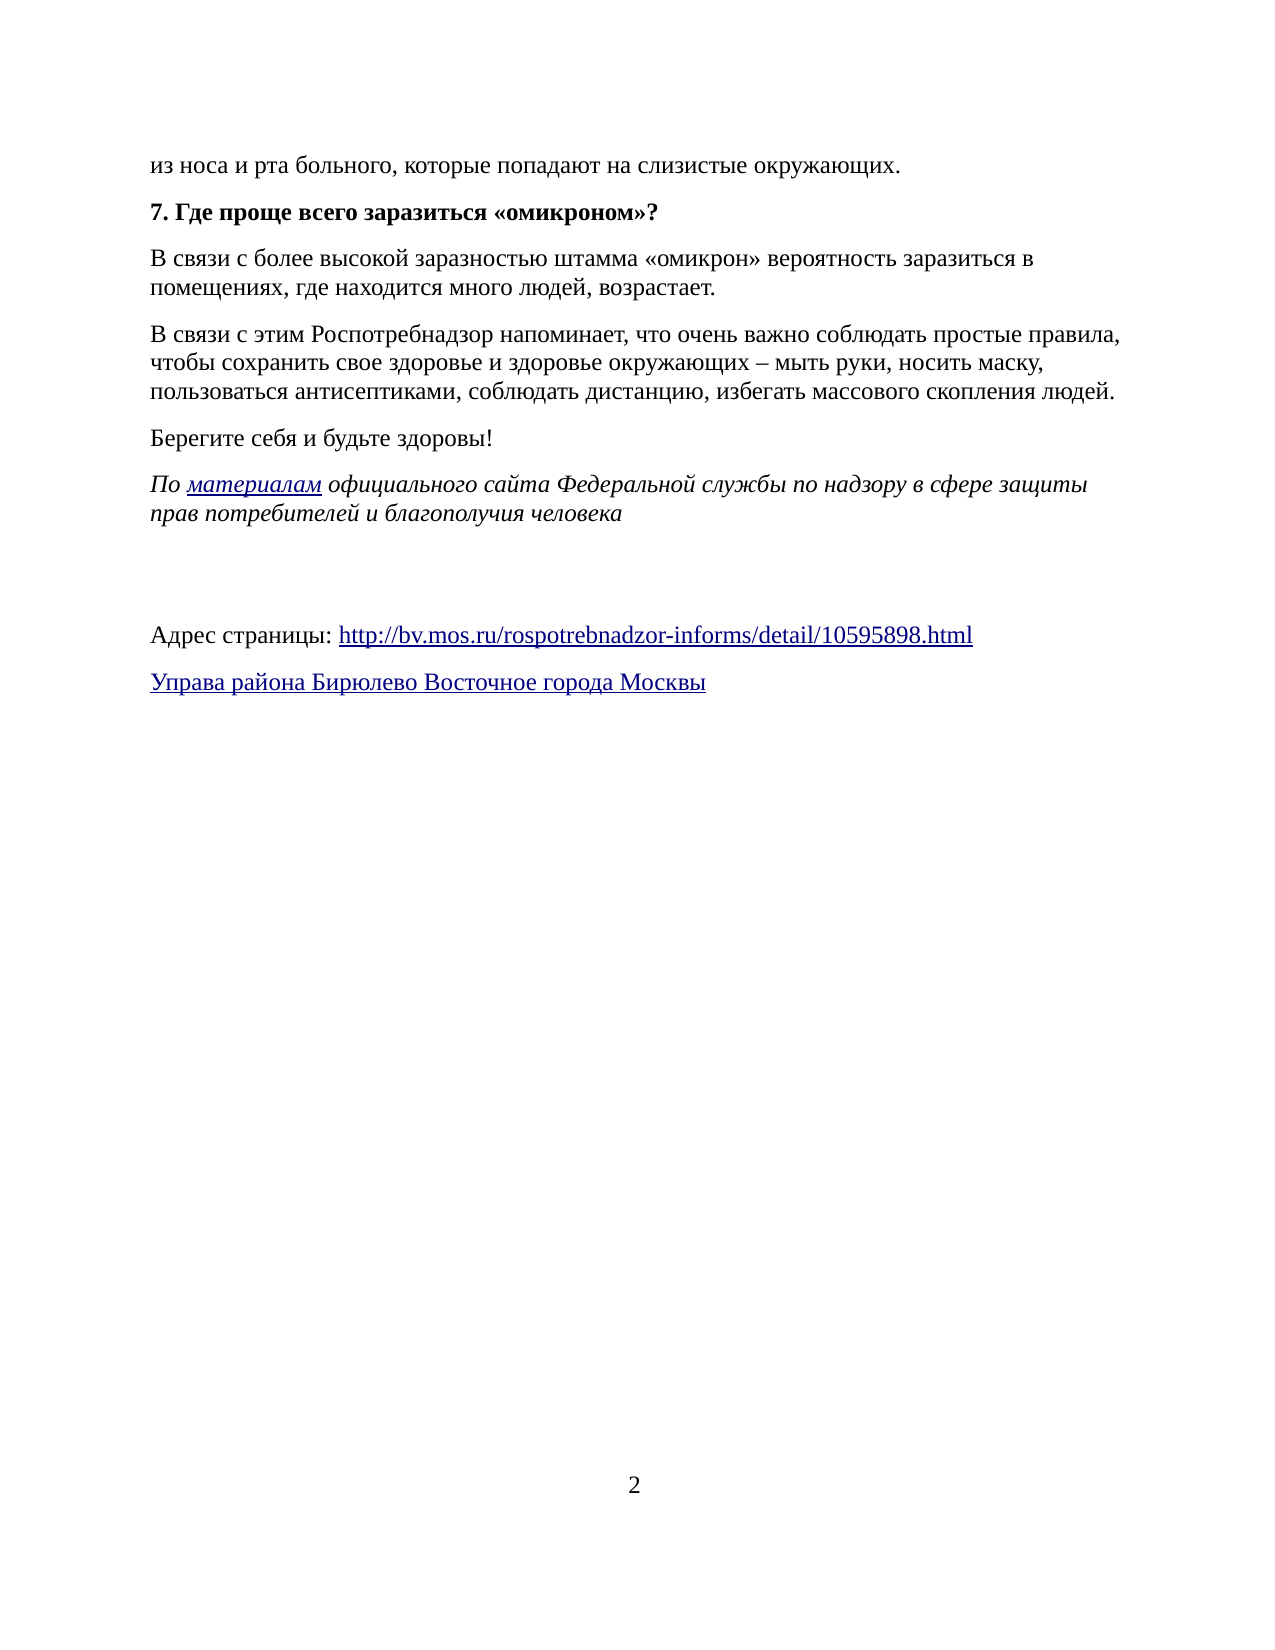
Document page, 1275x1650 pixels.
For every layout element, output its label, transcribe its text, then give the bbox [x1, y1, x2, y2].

text По материалам официального сайта Федеральной службы по надзору в сфере защиты прав потребителей и благополучия человека [150, 469, 1125, 527]
text из носа и рта больного, которые попадают на слизистые окружающих. [150, 150, 1125, 179]
text Адрес страницы: http://bv.mos.ru/rospotrebnadzor-informs/detail/10595898.html [150, 620, 1125, 649]
text 7. Где проще всего заразиться «омикроном»? [150, 197, 1125, 225]
text Берегите себя и будьте здоровы! [150, 423, 1125, 452]
text В связи с этим Роспотребнадзор напоминает, что очень важно соблюдать простые правила, чтобы сохранить свое здоровье и здоровье окружающих – мыть руки, носить маску, пользоваться антисептиками, соблюдать дистанцию, избегать массового скопления людей. [150, 319, 1125, 405]
text В связи с более высокой заразностью штамма «омикрон» вероятность заразиться в помещениях, где находится много людей, возрастает. [150, 243, 1125, 301]
text Управа района Бирюлево Восточное города Москвы [150, 667, 1125, 696]
